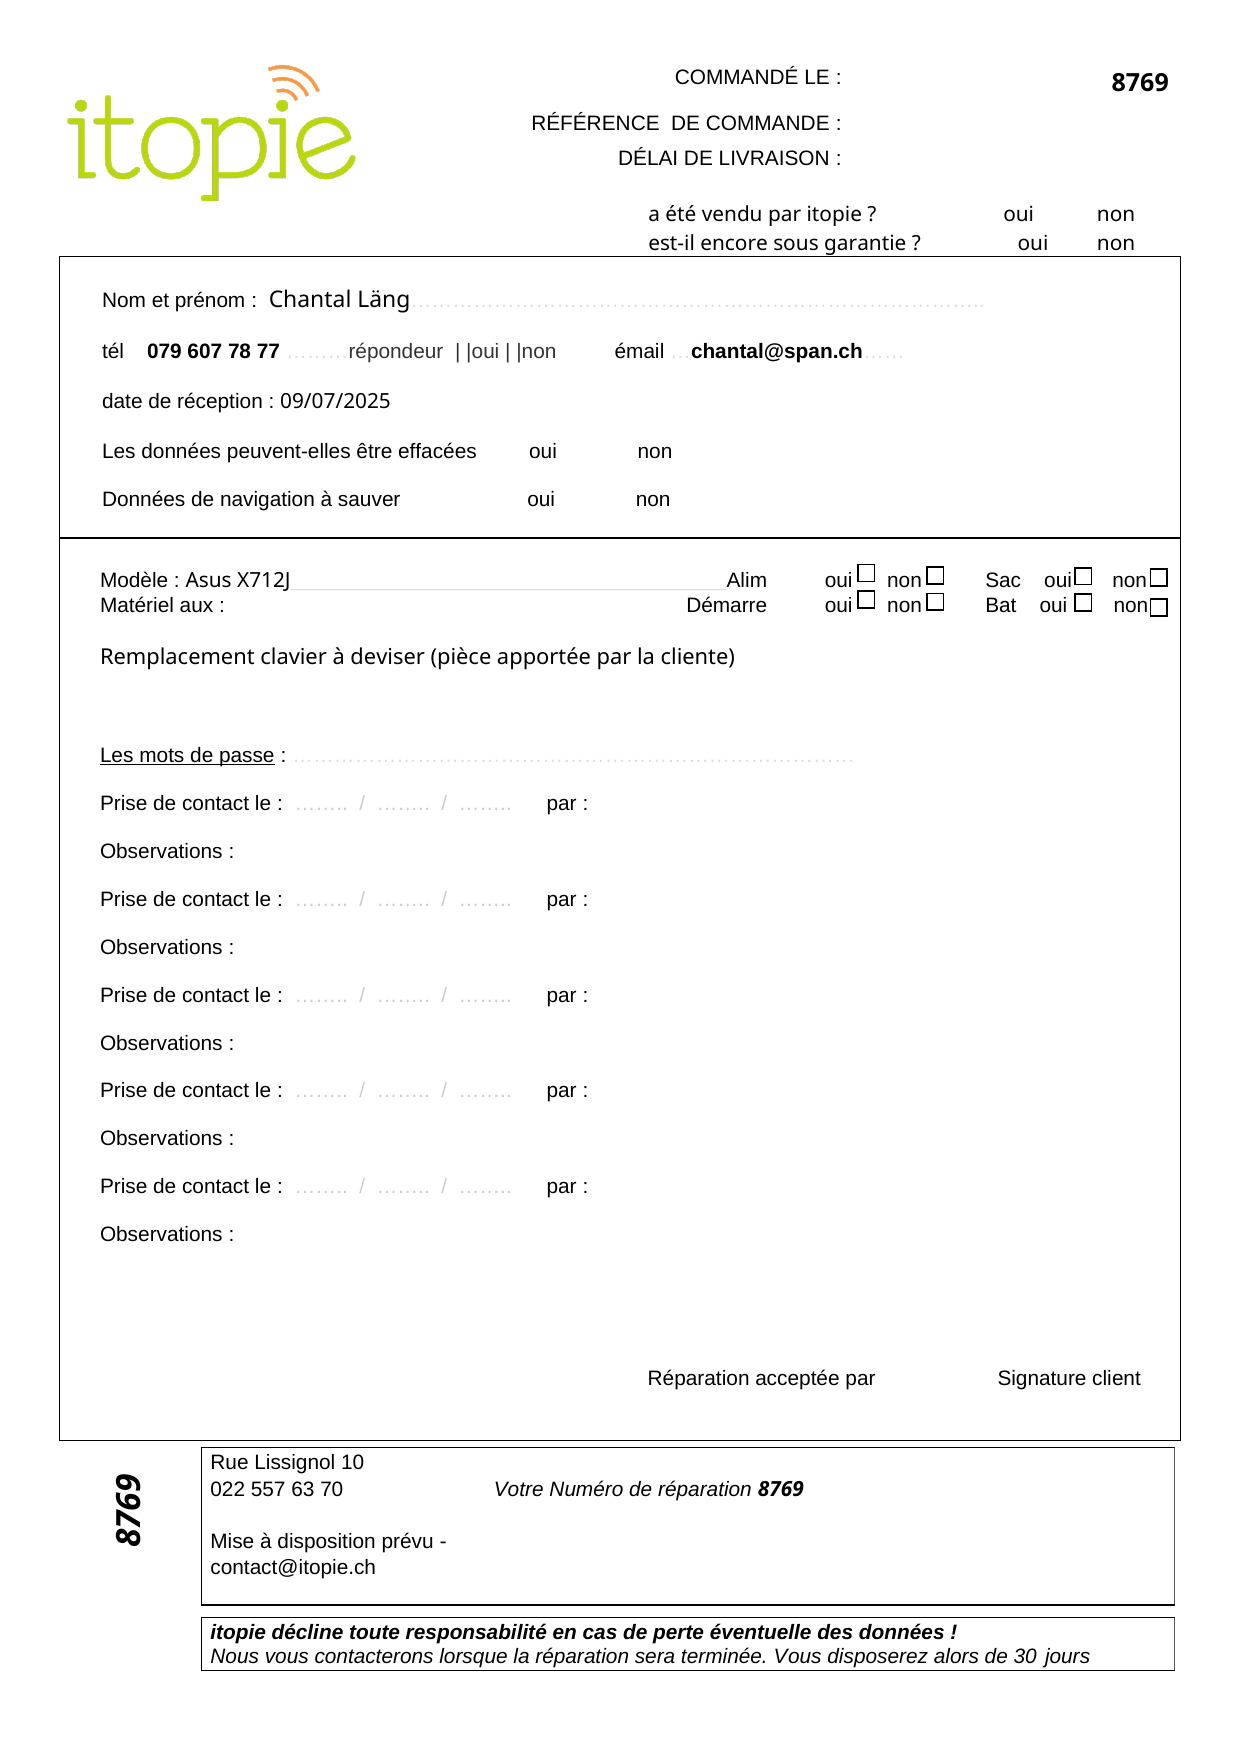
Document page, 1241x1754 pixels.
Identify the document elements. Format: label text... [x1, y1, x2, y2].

table_header Rue Lissignol 10 022 557 63 70 Votre Numéro de réparation 8769 Mise à disposition prévu - contact@itopie.ch [195, 1441, 1180, 1611]
text Prise de contact le : …….. / …….. / …….. par : [60, 883, 1180, 911]
table_cell itopie décline toute responsabilité en cas de perte éventuelle des données ! Nous vous contacterons lorsque la réparation sera terminée. Vous disposerez alors de 30 jours [195, 1611, 1180, 1677]
text Observations : [60, 1027, 1180, 1054]
table_header 8769 [59, 1441, 195, 1677]
table_cell [847, 105, 1180, 140]
text tél 079 607 78 77 ………répondeur | |oui | |non émail …chantal@span.ch…… [60, 335, 1180, 362]
text Remplacement clavier à deviser (pièce apportée par la cliente) [60, 638, 1180, 671]
table_cell RÉFÉRENCE DE COMMANDE : [490, 105, 847, 140]
text Les données peuvent-elles être effacées oui non [60, 436, 1180, 463]
text Nom et prénom : Chantal Läng……………………………………………………………………….. [60, 280, 1180, 314]
table_cell [847, 140, 1180, 175]
text est-il encore sous garantie ? oui non [59, 228, 1181, 256]
text Prise de contact le : …….. / …….. / …….. par : [60, 1171, 1180, 1198]
text Prise de contact le : …….. / …….. / …….. par : [60, 788, 1180, 815]
table_header COMMANDÉ LE : [490, 59, 847, 104]
picture [67, 65, 356, 201]
text Observations : [60, 931, 1180, 958]
text Les mots de passe : ……………………………………………………………………… [60, 740, 1180, 767]
text Modèle : Asus X712J Alim oui non Sac oui non [879, 562, 925, 590]
text Modèle : Asus X712J Alim oui non Sac oui non [60, 562, 856, 590]
text Modèle : Asus X712J Alim oui non Sac oui non [948, 562, 1180, 590]
text date de réception : 09/07/2025 [60, 383, 1180, 415]
text Matériel aux : Démarre oui non Bat oui non [60, 590, 1180, 617]
text a été vendu par itopie ? oui non [59, 199, 1181, 228]
table_cell DÉLAI DE LIVRAISON : [490, 140, 847, 175]
text Observations : [60, 1123, 1180, 1150]
text Observations : [60, 836, 1180, 863]
text Prise de contact le : …….. / …….. / …….. par : [60, 979, 1180, 1006]
text Réparation acceptée par Signature client [60, 1363, 1180, 1390]
table_header 8769 [847, 59, 1180, 104]
text Données de navigation à sauver oui non [60, 484, 1180, 511]
text Prise de contact le : …….. / …….. / …….. par : [60, 1075, 1180, 1102]
text Observations : [60, 1219, 1180, 1246]
